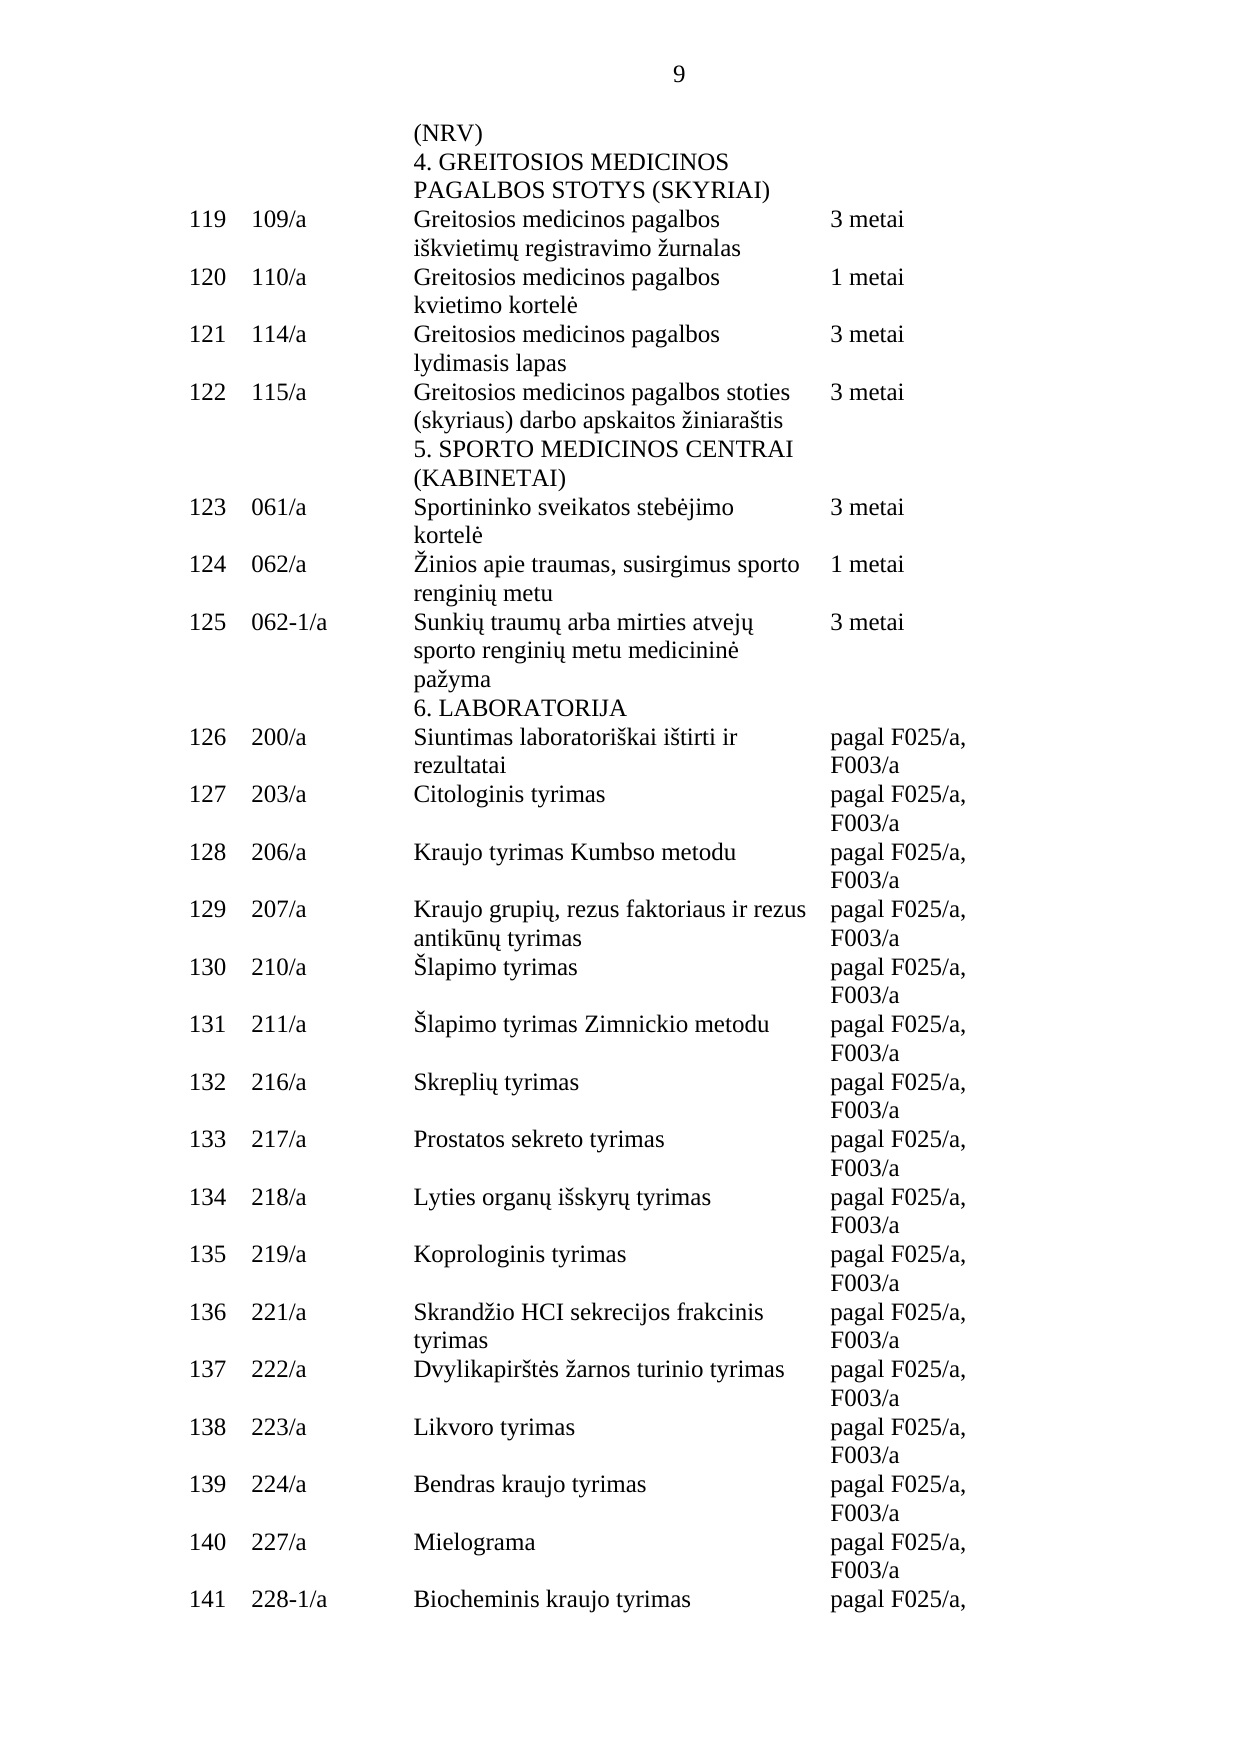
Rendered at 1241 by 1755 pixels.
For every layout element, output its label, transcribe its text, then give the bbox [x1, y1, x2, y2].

table_cell 3 metai [819, 377, 1031, 434]
table_cell 223/a [240, 1412, 402, 1469]
table_cell 129 [177, 894, 240, 952]
table_cell [1176, 147, 1181, 204]
table_cell Sunkių traumų arba mirties atvejų sporto renginių metu medicininė pažyma [402, 607, 819, 693]
table_cell 134 [177, 1182, 240, 1239]
table_cell [1040, 1297, 1181, 1354]
table_cell [819, 434, 1040, 492]
table_cell 119 [177, 204, 240, 262]
table_cell Mielograma [402, 1527, 819, 1584]
table_cell pagal F025/a, [819, 1584, 1040, 1613]
table_cell Citologinis tyrimas [402, 779, 819, 837]
table_cell 4. GREITOSIOS MEDICINOS PAGALBOS STOTYS (SKYRIAI) [402, 147, 819, 204]
table_cell 126 [177, 722, 240, 779]
table_cell 135 [177, 1239, 240, 1297]
table_cell [1040, 607, 1181, 693]
table_cell [1176, 377, 1181, 434]
table_cell Koprologinis tyrimas [402, 1239, 819, 1297]
table_cell [1040, 1527, 1181, 1584]
table_cell Šlapimo tyrimas [402, 952, 819, 1009]
table_cell 3 metai [819, 319, 1031, 377]
table_cell pagal F025/a, F003/a [819, 952, 1040, 1009]
table_cell [1176, 262, 1181, 319]
table_cell [1040, 1067, 1181, 1124]
table_cell 227/a [240, 1527, 402, 1584]
table_cell [819, 147, 1031, 204]
table_cell 218/a [240, 1182, 402, 1239]
table_cell 217/a [240, 1124, 402, 1182]
table_cell pagal F025/a, F003/a [819, 779, 1040, 837]
table_cell 1 metai [819, 262, 1031, 319]
table_cell 6. LABORATORIJA [402, 693, 819, 722]
table_cell pagal F025/a, F003/a [819, 1124, 1040, 1182]
table_cell 062-1/a [240, 607, 402, 693]
table_cell 203/a [240, 779, 402, 837]
table_cell pagal F025/a, F003/a [819, 894, 1040, 952]
table_cell [1031, 262, 1176, 319]
table_cell 3 metai [819, 492, 1040, 549]
table_cell [1040, 722, 1181, 779]
table_cell Greitosios medicinos pagalbos kvietimo kortelė [402, 262, 819, 319]
table_cell 062/a [240, 549, 402, 607]
table_cell Biocheminis kraujo tyrimas [402, 1584, 819, 1613]
table_cell 125 [177, 607, 240, 693]
table_cell [1040, 779, 1181, 837]
table_cell pagal F025/a, F003/a [819, 1527, 1040, 1584]
table_cell 123 [177, 492, 240, 549]
table_cell 138 [177, 1412, 240, 1469]
table_cell 132 [177, 1067, 240, 1124]
table_cell pagal F025/a, F003/a [819, 1354, 1040, 1412]
table_cell 122 [177, 377, 240, 434]
table_cell [240, 434, 402, 492]
table_cell Šlapimo tyrimas Zimnickio metodu [402, 1009, 819, 1067]
table_cell 137 [177, 1354, 240, 1412]
table_cell [1031, 147, 1176, 204]
table_cell 115/a [240, 377, 402, 434]
table_cell [240, 118, 402, 147]
table_cell 136 [177, 1297, 240, 1354]
table_cell [1040, 1469, 1181, 1527]
table_cell [1040, 894, 1181, 952]
table_cell [177, 693, 240, 722]
table_cell [1040, 549, 1181, 607]
table_cell [1040, 1354, 1181, 1412]
table_cell Skrandžio HCI sekrecijos frakcinis tyrimas [402, 1297, 819, 1354]
table_cell pagal F025/a, F003/a [819, 722, 1040, 779]
table_cell [240, 147, 402, 204]
table_cell 207/a [240, 894, 402, 952]
table_cell 124 [177, 549, 240, 607]
table_cell (NRV) [402, 118, 819, 147]
table_cell 140 [177, 1527, 240, 1584]
table_cell 114/a [240, 319, 402, 377]
table_cell 222/a [240, 1354, 402, 1412]
table_cell [1040, 1412, 1181, 1469]
table_cell Lyties organų išskyrų tyrimas [402, 1182, 819, 1239]
table_cell pagal F025/a, F003/a [819, 1182, 1040, 1239]
table_cell 133 [177, 1124, 240, 1182]
table_cell [819, 693, 1040, 722]
table_cell 228-1/a [240, 1584, 402, 1613]
table_cell 120 [177, 262, 240, 319]
table_cell 3 metai [819, 204, 1031, 262]
table_cell [819, 118, 1031, 147]
table_cell 061/a [240, 492, 402, 549]
table_cell 130 [177, 952, 240, 1009]
table_cell pagal F025/a, F003/a [819, 1412, 1040, 1469]
table_cell 1 metai [819, 549, 1040, 607]
table_cell 216/a [240, 1067, 402, 1124]
table_cell Siuntimas laboratoriškai ištirti ir rezultatai [402, 722, 819, 779]
table_cell 121 [177, 319, 240, 377]
table_cell [1040, 1584, 1181, 1613]
table_cell 206/a [240, 837, 402, 894]
table_cell [1031, 204, 1176, 262]
table_cell [1040, 1124, 1181, 1182]
table_cell 211/a [240, 1009, 402, 1067]
table_cell [1040, 693, 1181, 722]
table_cell Likvoro tyrimas [402, 1412, 819, 1469]
table_cell [240, 693, 402, 722]
table_cell 127 [177, 779, 240, 837]
table_cell [1040, 952, 1181, 1009]
table_cell Kraujo grupių, rezus faktoriaus ir rezus antikūnų tyrimas [402, 894, 819, 952]
table_cell 5. SPORTO MEDICINOS CENTRAI (KABINETAI) [402, 434, 819, 492]
table_cell Žinios apie traumas, susirgimus sporto renginių metu [402, 549, 819, 607]
table_cell [1040, 1009, 1181, 1067]
table_cell [1040, 1182, 1181, 1239]
table_cell pagal F025/a, F003/a [819, 1297, 1040, 1354]
table_cell [1040, 492, 1181, 549]
table_cell [1031, 118, 1176, 147]
table_cell [1176, 319, 1181, 377]
table_cell 131 [177, 1009, 240, 1067]
table_cell Greitosios medicinos pagalbos stoties (skyriaus) darbo apskaitos žiniaraštis [402, 377, 819, 434]
table_cell pagal F025/a, F003/a [819, 1067, 1040, 1124]
table_cell [177, 118, 240, 147]
table_cell Greitosios medicinos pagalbos lydimasis lapas [402, 319, 819, 377]
table_cell 110/a [240, 262, 402, 319]
table_cell [1031, 319, 1176, 377]
table_cell [1040, 434, 1181, 492]
table_cell Bendras kraujo tyrimas [402, 1469, 819, 1527]
table_cell Greitosios medicinos pagalbos iškvietimų registravimo žurnalas [402, 204, 819, 262]
table_cell [1176, 118, 1181, 147]
table_cell pagal F025/a, F003/a [819, 1239, 1040, 1297]
table_cell 3 metai [819, 607, 1040, 693]
table_cell Prostatos sekreto tyrimas [402, 1124, 819, 1182]
table_cell [1176, 204, 1181, 262]
table_cell 210/a [240, 952, 402, 1009]
table_cell Sportininko sveikatos stebėjimo kortelė [402, 492, 819, 549]
table_cell [177, 147, 240, 204]
table_cell 200/a [240, 722, 402, 779]
table_cell [1040, 837, 1181, 894]
table_cell Dvylikapirštės žarnos turinio tyrimas [402, 1354, 819, 1412]
table_cell 219/a [240, 1239, 402, 1297]
table_cell [1040, 1239, 1181, 1297]
table_cell pagal F025/a, F003/a [819, 837, 1040, 894]
table_cell [177, 434, 240, 492]
table_cell pagal F025/a, F003/a [819, 1469, 1040, 1527]
table_cell 224/a [240, 1469, 402, 1527]
table_cell Skreplių tyrimas [402, 1067, 819, 1124]
table_cell 128 [177, 837, 240, 894]
table_cell 141 [177, 1584, 240, 1613]
table_cell pagal F025/a, F003/a [819, 1009, 1040, 1067]
table_cell Kraujo tyrimas Kumbso metodu [402, 837, 819, 894]
table_cell 139 [177, 1469, 240, 1527]
table_cell [1031, 377, 1176, 434]
table_cell 221/a [240, 1297, 402, 1354]
table_cell 109/a [240, 204, 402, 262]
